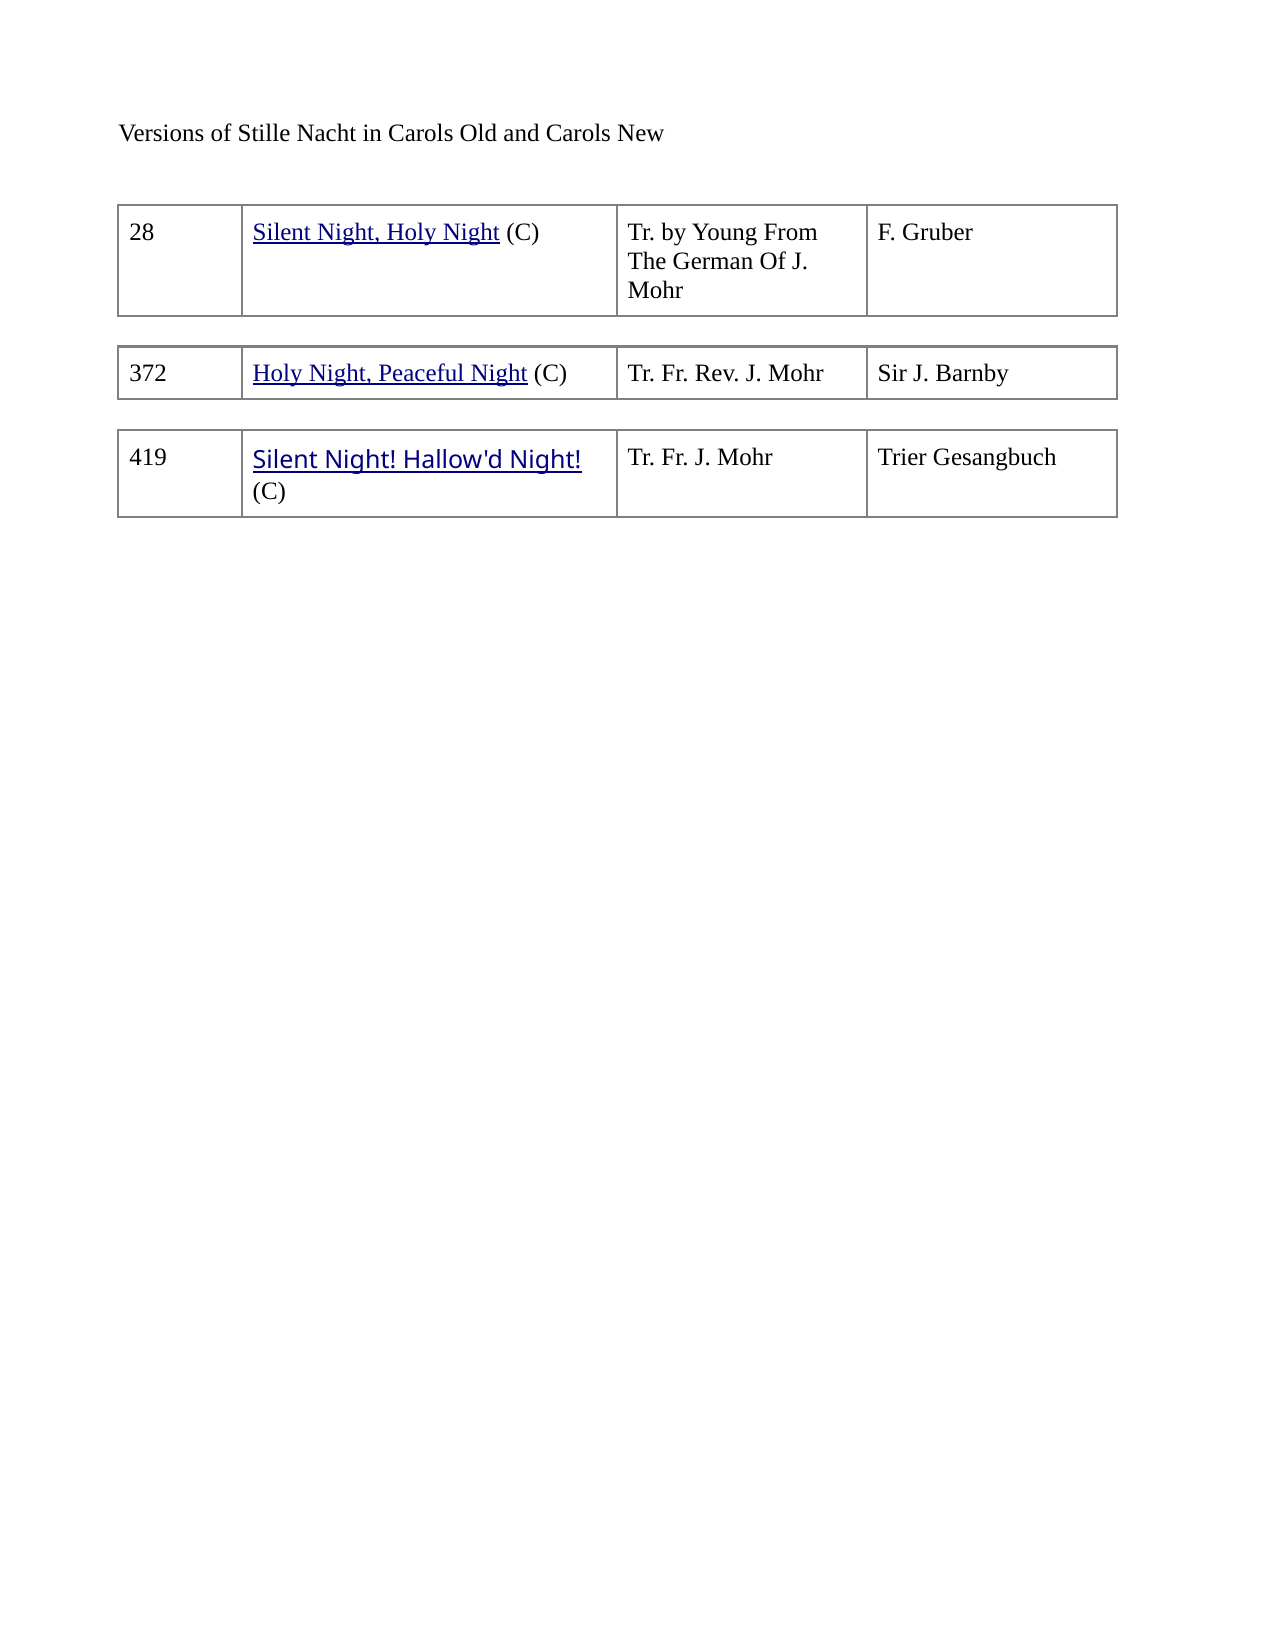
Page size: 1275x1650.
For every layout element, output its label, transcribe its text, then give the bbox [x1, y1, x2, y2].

table_header Silent Night, Holy Night (C) [243, 206, 616, 314]
table_header 372 [119, 348, 241, 398]
table_header F. Gruber [868, 206, 1116, 314]
table_header 419 [119, 431, 241, 516]
table_header Holy Night, Peaceful Night (C) [243, 348, 616, 398]
text Versions of Stille Nacht in Carols Old and Carols New [118, 118, 1157, 147]
table_header Silent Night! Hallow'd Night! (C) [243, 431, 616, 516]
table_header Tr. Fr. J. Mohr [618, 431, 866, 516]
table_header Tr. Fr. Rev. J. Mohr [618, 348, 866, 398]
table_header Tr. by Young From The German Of J. Mohr [618, 206, 866, 314]
table_header Trier Gesangbuch [868, 431, 1116, 516]
table_header 28 [119, 206, 241, 314]
table_header Sir J. Barnby [868, 348, 1116, 398]
